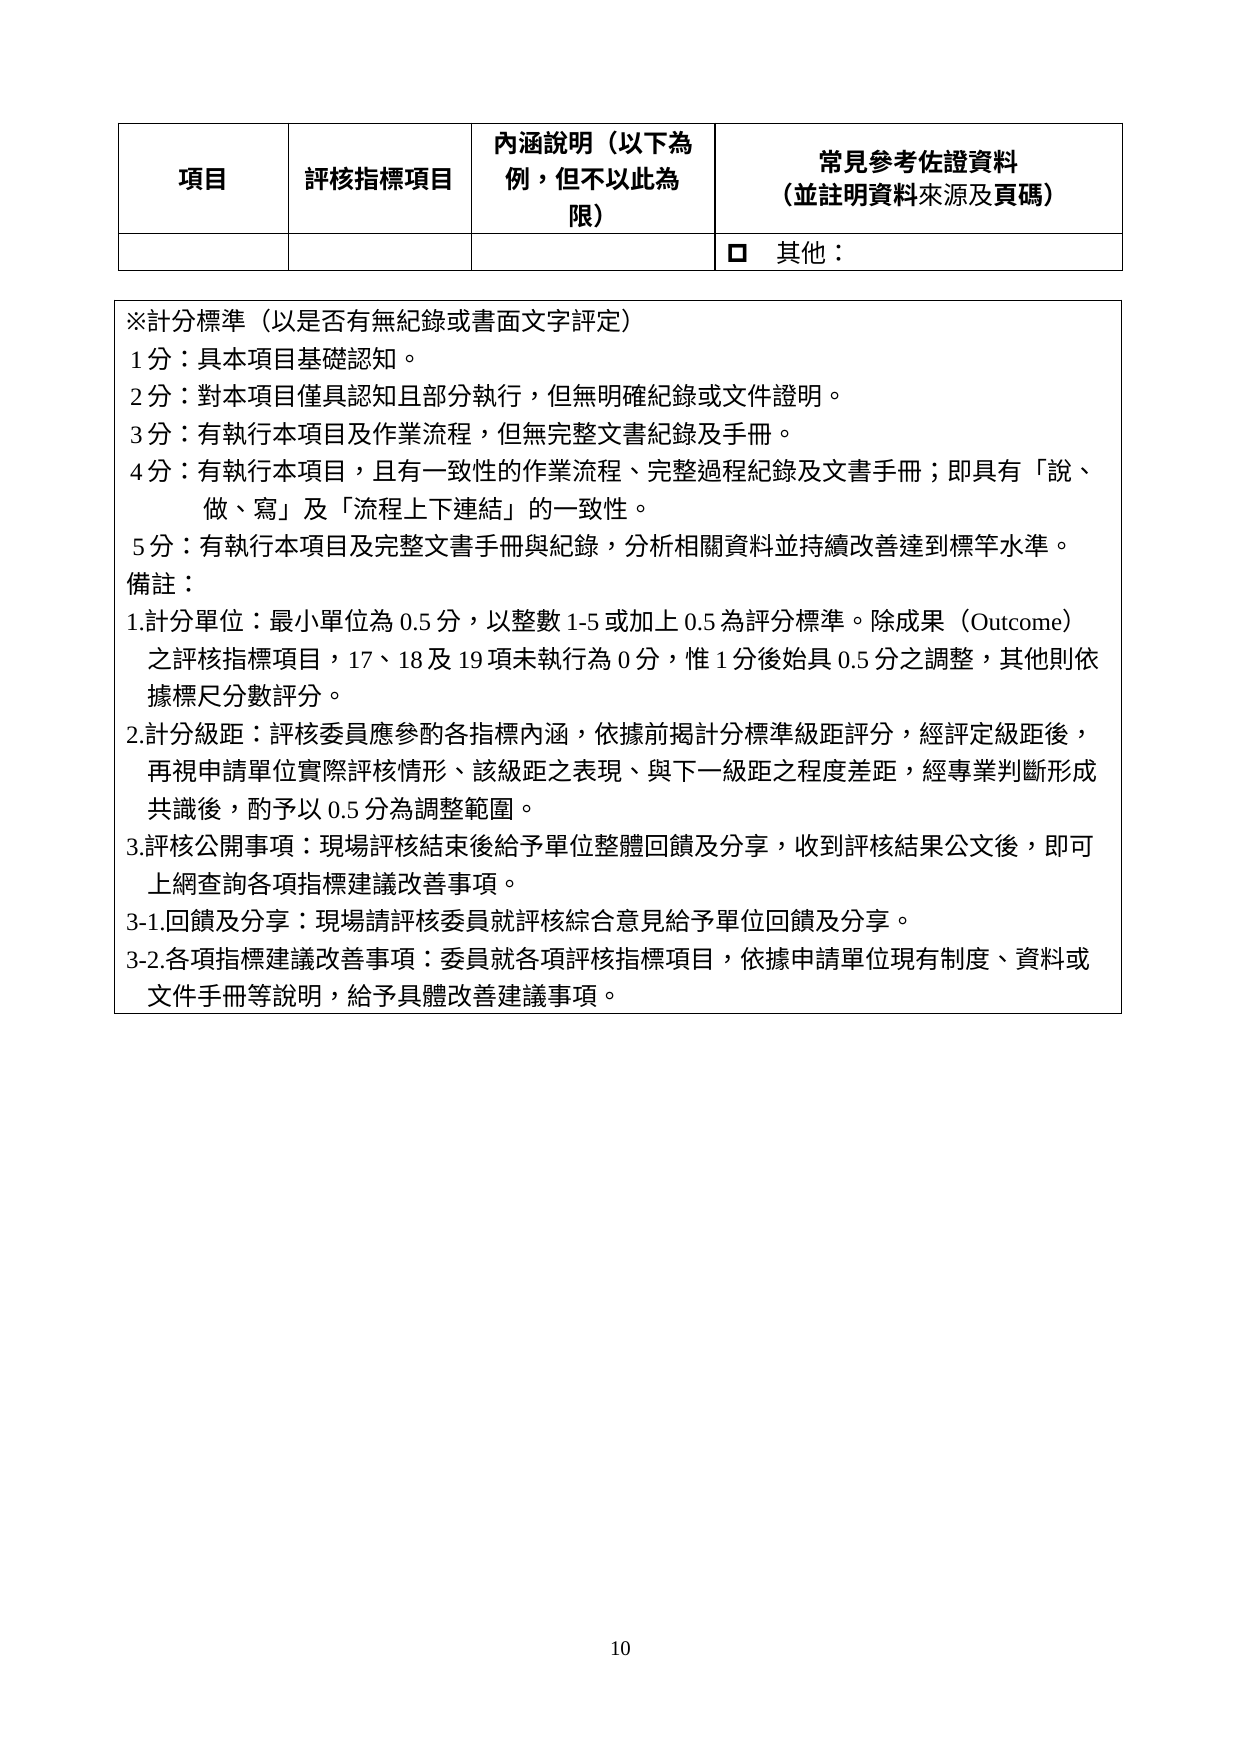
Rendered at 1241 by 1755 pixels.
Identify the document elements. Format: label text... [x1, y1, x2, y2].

table_cell [289, 234, 471, 270]
table_header 項目 [119, 124, 288, 232]
table_cell [119, 234, 288, 270]
table_cell 1 分之常見參考佐證資料： 提出心得與知識分享執行成效。 有證據顯示有初步成果，但沒有具體的佐證資料。 其他： 2 分之常見參考佐證資料： 有初步成果，具有部分佐證資料。 有執行訓練，且部分單位人員肯定。 提出員工參訓與薪酬、考核或升遷連結說明。 辦理成本分享會及呈現產能、不良率改善、人事成本降低等改善。 能具體呈現學員能運用所學於職務中。 企業系統及流程面改善提案報告。 其他： 3 分之常見參考佐證資料： 單位內個人工作績效（考核）明顯改善。 個人績效改善成果（生產平均產值）。 提出課後追蹤調查與分析結果、評量紀錄、證照通過情形（學習技能面）。 訓後主管問卷調查表。 員工訓後追蹤調查表。 考試測驗成績表。 心得報告與其應用範例（如促進產能等與訓練內容相關的改善提案報告）。 其他： 4 分之常見參考佐證資料： 部門業績或組織氣氛調查改善。 部門績效改善成果。 提出市場競爭力、營業額、工作流程、成本控制或不良率/客訴率等營運表現（市場及顧客面、財務面）。 公司年度績效逐年提升。 營運單位績效報表（如生產月報、營業月報、品質月報、財務季報等）需能與訓練課程的訓練目的連接。 其他： 5 分之常見參考佐證資料： 組織績效改善成果，特殊績效（ROI、人均產值提升）。 組織特殊績效相關佐證。 提出參與社會公益活動、獲頒公民營單位獎項、結合學校單位產學或研發成果社會面。 與訓練有關的獎狀或感謝函。 與訓練有關的組織重大改善提案報告與成果證明。 其他： [716, 234, 1122, 270]
table_header 內涵說明（以下為例，但不以此為限） [472, 124, 714, 232]
table_header 常見參考佐證資料 （並註明資料來源及頁碼） [716, 124, 1122, 232]
table_header 評核指標項目 [289, 124, 471, 232]
table_header ※計分標準（以是否有無紀錄或書面文字評定） 1分：具本項目基礎認知。 2分：對本項目僅具認知且部分執行，但無明確紀錄或文件證明。 3分：有執行本項目及作業流程，但無完整文書紀錄及手冊。 4分：有執行本項目，且有一致性的作業流程、完整過程紀錄及文書手冊；即具有「說、做、寫」及「流程上下連結」的一致性。 5分：有執行本項目及完整文書手冊與紀錄，分析相關資料並持續改善達到標竿水準。 備註： 1.計分單位：最小單位為0.5分，以整數1-5或加上0.5為評分標準。除成果（Outcome）之評核指標項目，17、18及19項未執行為0分，惟1分後始具0.5分之調整，其他則依據標尺分數評分。 2.計分級距：評核委員應參酌各指標內涵，依據前揭計分標準級距評分，經評定級距後，再視申請單位實際評核情形、該級距之表現、與下一級距之程度差距，經專業判斷形成共識後，酌予以0.5分為調整範圍。 3.評核公開事項：現場評核結束後給予單位整體回饋及分享，收到評核結果公文後，即可上網查詢各項指標建議改善事項。 3-1.回饋及分享：現場請評核委員就評核綜合意見給予單位回饋及分享。 3-2.各項指標建議改善事項：委員就各項評核指標項目，依據申請單位現有制度、資料或文件手冊等說明，給予具體改善建議事項。 [115, 301, 1121, 1013]
table_cell [472, 234, 714, 270]
